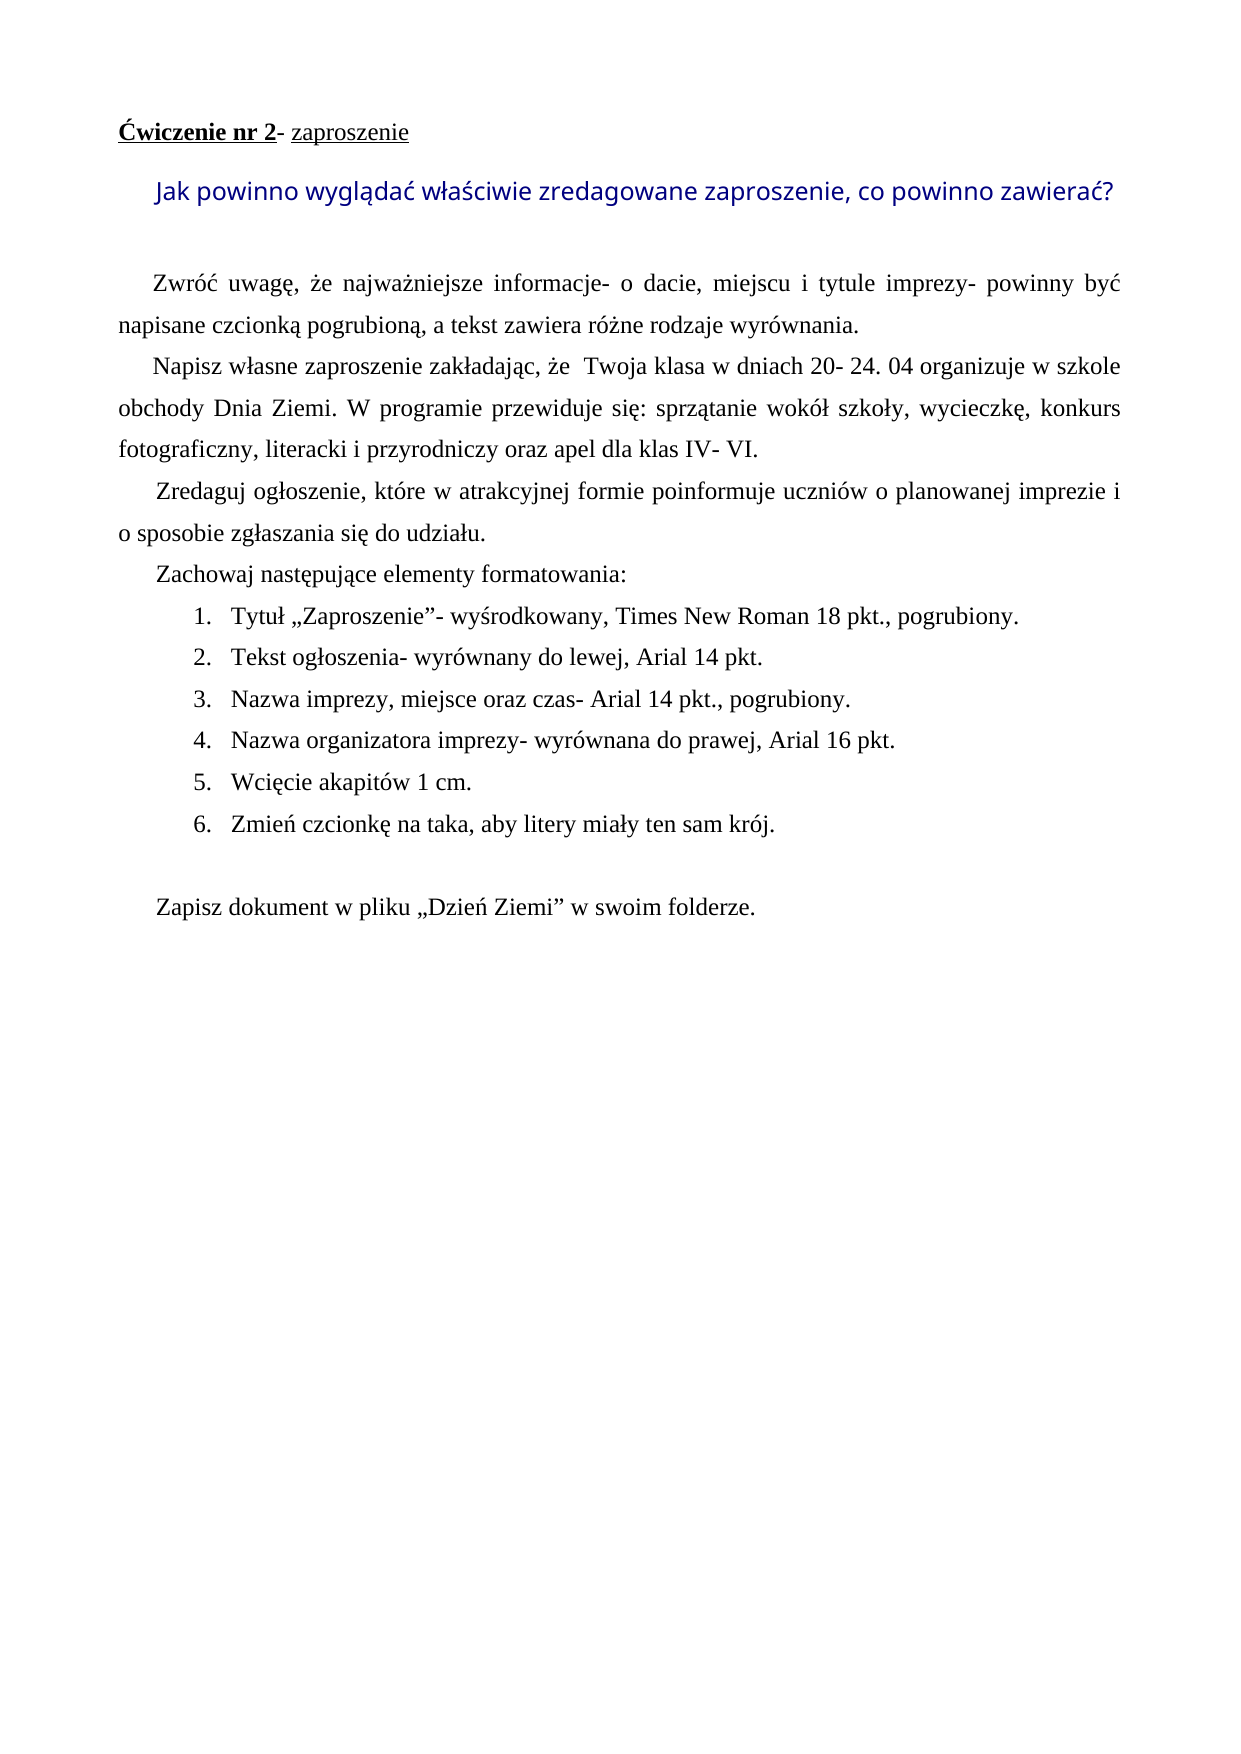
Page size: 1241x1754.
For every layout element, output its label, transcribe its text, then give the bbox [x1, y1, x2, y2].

text Zredaguj ogłoszenie, które w atrakcyjnej formie poinformuje uczniów o planowanej imprezie i o sposobie zgłaszania się do udziału. [118, 477, 1122, 546]
list Tekst ogłoszenia- wyrównany do lewej, Arial 14 pkt. [193, 643, 1122, 671]
list Nazwa organizatora imprezy- wyrównana do prawej, Arial 16 pkt. [193, 727, 1122, 754]
list Nazwa imprezy, miejsce oraz czas- Arial 14 pkt., pogrubiony. [193, 685, 1122, 713]
list Tytuł „Zaproszenie”- wyśrodkowany, Times New Roman 18 pkt., pogrubiony. [193, 602, 1122, 629]
text Zapisz dokument w pliku „Dzień Ziemi” w swoim folderze. [156, 893, 1122, 921]
text Zachowaj następujące elementy formatowania: [118, 560, 1122, 588]
text Zwróć uwagę, że najważniejsze informacje- o dacie, miejscu i tytule imprezy- powinny być napisane czcionką pogrubioną, a tekst zawiera różne rodzaje wyrównania. [118, 269, 1122, 339]
text Napisz własne zaproszenie zakładając, że Twoja klasa w dniach 20- 24. 04 organizuje w szkole obchody Dnia Ziemi. W programie przewiduje się: sprzątanie wokół szkoły, wycieczkę, konkurs fotograficzny, literacki i przyrodniczy oraz apel dla klas IV- VI. [118, 352, 1122, 463]
text Jak powinno wyglądać właściwie zredagowane zaproszenie, co powinno zawierać? [118, 173, 1122, 208]
list Wcięcie akapitów 1 cm. [193, 768, 1122, 796]
text Ćwiczenie nr 2- zaproszenie [118, 118, 1122, 146]
list Zmień czcionkę na taka, aby litery miały ten sam krój. [193, 810, 1122, 837]
